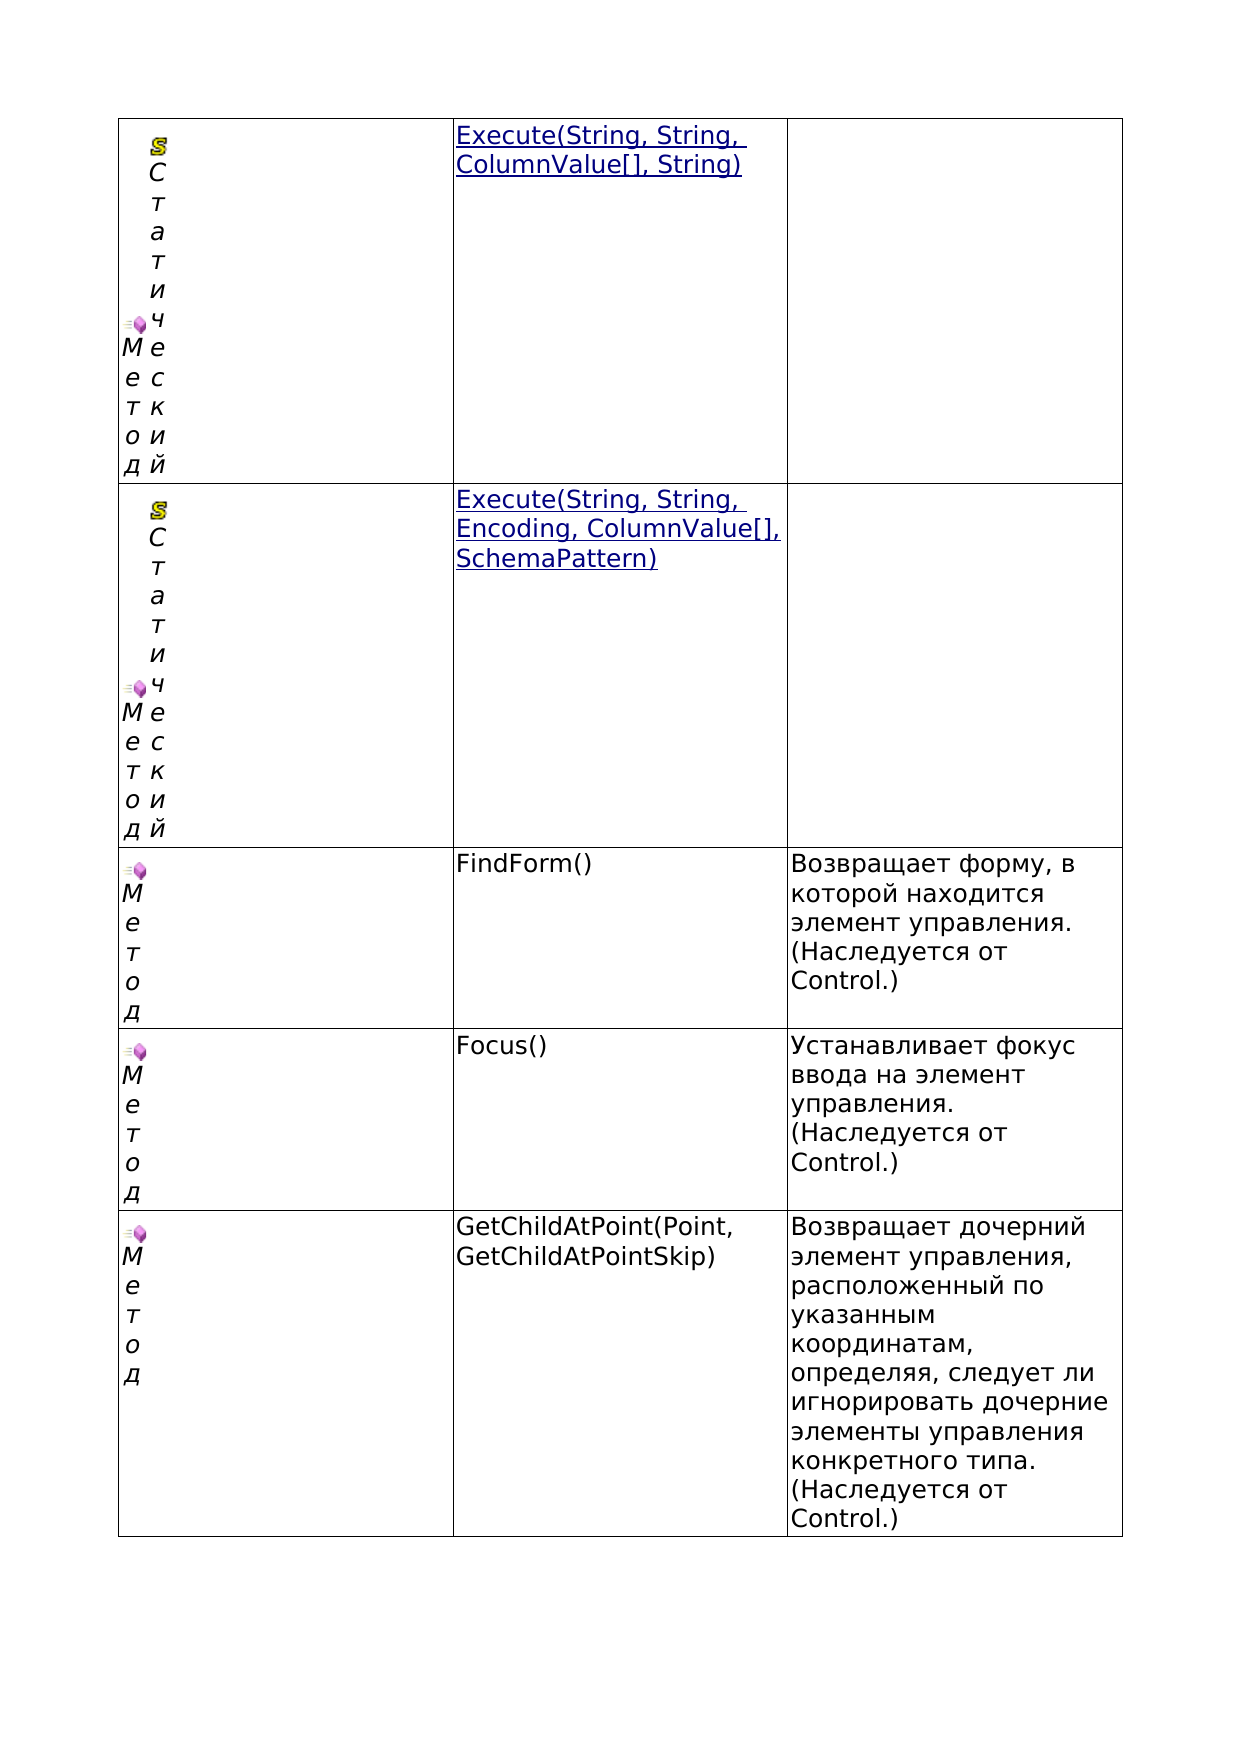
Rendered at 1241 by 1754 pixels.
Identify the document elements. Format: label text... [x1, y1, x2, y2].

picture [146, 497, 172, 523]
table_cell Execute(String, String, ColumnValue[], String) [454, 119, 787, 482]
table_cell Execute(String, String, Encoding, ColumnValue[], SchemaPattern) [454, 484, 787, 847]
picture [121, 862, 147, 880]
table_cell GetChildAtPoint(Point, GetChildAtPointSkip) [454, 1211, 787, 1536]
picture [121, 1043, 147, 1061]
table_cell FindForm() [454, 848, 787, 1028]
table_cell [119, 119, 453, 482]
table_cell [119, 1211, 453, 1536]
picture [121, 316, 146, 334]
table_cell [119, 1029, 453, 1209]
table_cell Устанавливает фокус ввода на элемент управления. (Наследуется от Control.) [788, 1029, 1122, 1209]
table_cell Возвращает дочерний элемент управления, расположенный по указанным координатам, определяя, следует ли игнорировать дочерние элементы управления конкретного типа. (Наследуется от Control.) [788, 1211, 1122, 1536]
table_cell [788, 484, 1122, 847]
picture [146, 133, 172, 159]
picture [121, 1225, 147, 1243]
table_cell [119, 848, 453, 1028]
picture [121, 680, 146, 698]
table_cell [119, 484, 453, 847]
table_cell [788, 119, 1122, 482]
table_cell Focus() [454, 1029, 787, 1209]
table_cell Возвращает форму, в которой находится элемент управления. (Наследуется от Control.) [788, 848, 1122, 1028]
